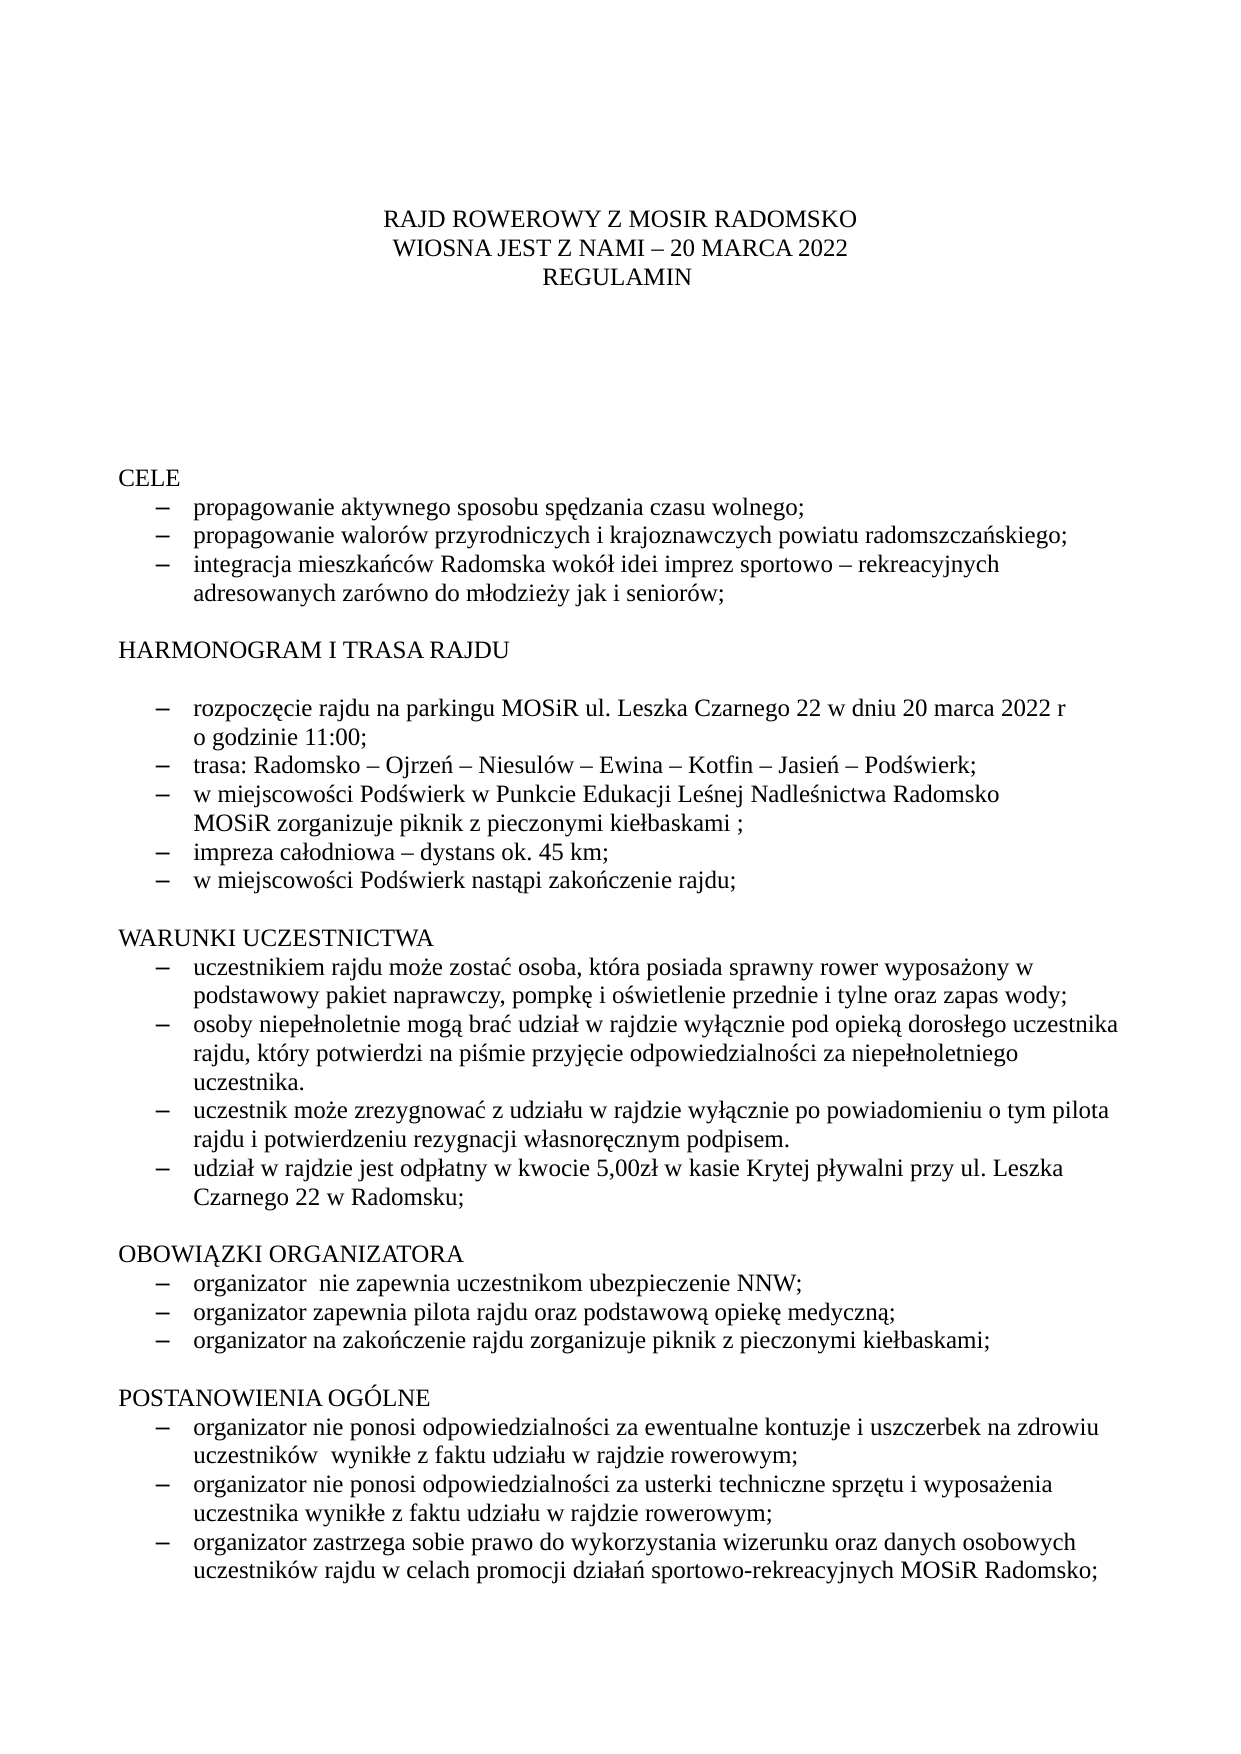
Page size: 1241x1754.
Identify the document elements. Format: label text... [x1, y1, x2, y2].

text RAJD ROWEROWY Z MOSIR RADOMSKO [118, 204, 1122, 233]
list rozpoczęcie rajdu na parkingu MOSiR ul. Leszka Czarnego 22 w dniu 20 marca 2022 r o godzinie 11:00; [156, 693, 1122, 751]
text WIOSNA JEST Z NAMI – 20 MARCA 2022 [118, 233, 1122, 262]
text CELE [118, 463, 1122, 492]
text POSTANOWIENIA OGÓLNE [118, 1383, 1122, 1412]
list integracja mieszkańców Radomska wokół idei imprez sportowo – rekreacyjnych adresowanych zarówno do młodzieży jak i seniorów; [156, 549, 1122, 607]
text OBOWIĄZKI ORGANIZATORA [118, 1239, 1122, 1268]
text WARUNKI UCZESTNICTWA [118, 923, 1122, 952]
list udział w rajdzie jest odpłatny w kwocie 5,00zł w kasie Krytej pływalni przy ul. Leszka Czarnego 22 w Radomsku; [156, 1153, 1122, 1211]
list osoby niepełnoletnie mogą brać udział w rajdzie wyłącznie pod opieką dorosłego uczestnika rajdu, który potwierdzi na piśmie przyjęcie odpowiedzialności za niepełnoletniego uczestnika. [156, 1009, 1122, 1096]
list w miejscowości Podświerk w Punkcie Edukacji Leśnej Nadleśnictwa Radomsko MOSiR zorganizuje piknik z pieczonymi kiełbaskami ; [156, 779, 1122, 837]
list organizator nie zapewnia uczestnikom ubezpieczenie NNW; [156, 1268, 1122, 1297]
list w miejscowości Podświerk nastąpi zakończenie rajdu; [156, 866, 1122, 894]
list impreza całodniowa – dystans ok. 45 km; [156, 837, 1122, 866]
list organizator na zakończenie rajdu zorganizuje piknik z pieczonymi kiełbaskami; [156, 1326, 1122, 1354]
list organizator zastrzega sobie prawo do wykorzystania wizerunku oraz danych osobowych uczestników rajdu w celach promocji działań sportowo-rekreacyjnych MOSiR Radomsko; [156, 1527, 1122, 1584]
text REGULAMIN [118, 262, 1122, 291]
list propagowanie walorów przyrodniczych i krajoznawczych powiatu radomszczańskiego; [156, 521, 1122, 549]
list organizator nie ponosi odpowiedzialności za ewentualne kontuzje i uszczerbek na zdrowiu uczestników wynikłe z faktu udziału w rajdzie rowerowym; [156, 1412, 1122, 1469]
list propagowanie aktywnego sposobu spędzania czasu wolnego; [156, 492, 1122, 521]
list organizator nie ponosi odpowiedzialności za usterki techniczne sprzętu i wyposażenia uczestnika wynikłe z faktu udziału w rajdzie rowerowym; [156, 1469, 1122, 1527]
list trasa: Radomsko – Ojrzeń – Niesulów – Ewina – Kotfin – Jasień – Podświerk; [156, 751, 1122, 779]
text HARMONOGRAM I TRASA RAJDU [118, 636, 1122, 664]
list uczestnik może zrezygnować z udziału w rajdzie wyłącznie po powiadomieniu o tym pilota rajdu i potwierdzeniu rezygnacji własnoręcznym podpisem. [156, 1096, 1122, 1153]
list organizator zapewnia pilota rajdu oraz podstawową opiekę medyczną; [156, 1297, 1122, 1326]
list uczestnikiem rajdu może zostać osoba, która posiada sprawny rower wyposażony w podstawowy pakiet naprawczy, pompkę i oświetlenie przednie i tylne oraz zapas wody; [156, 952, 1122, 1009]
